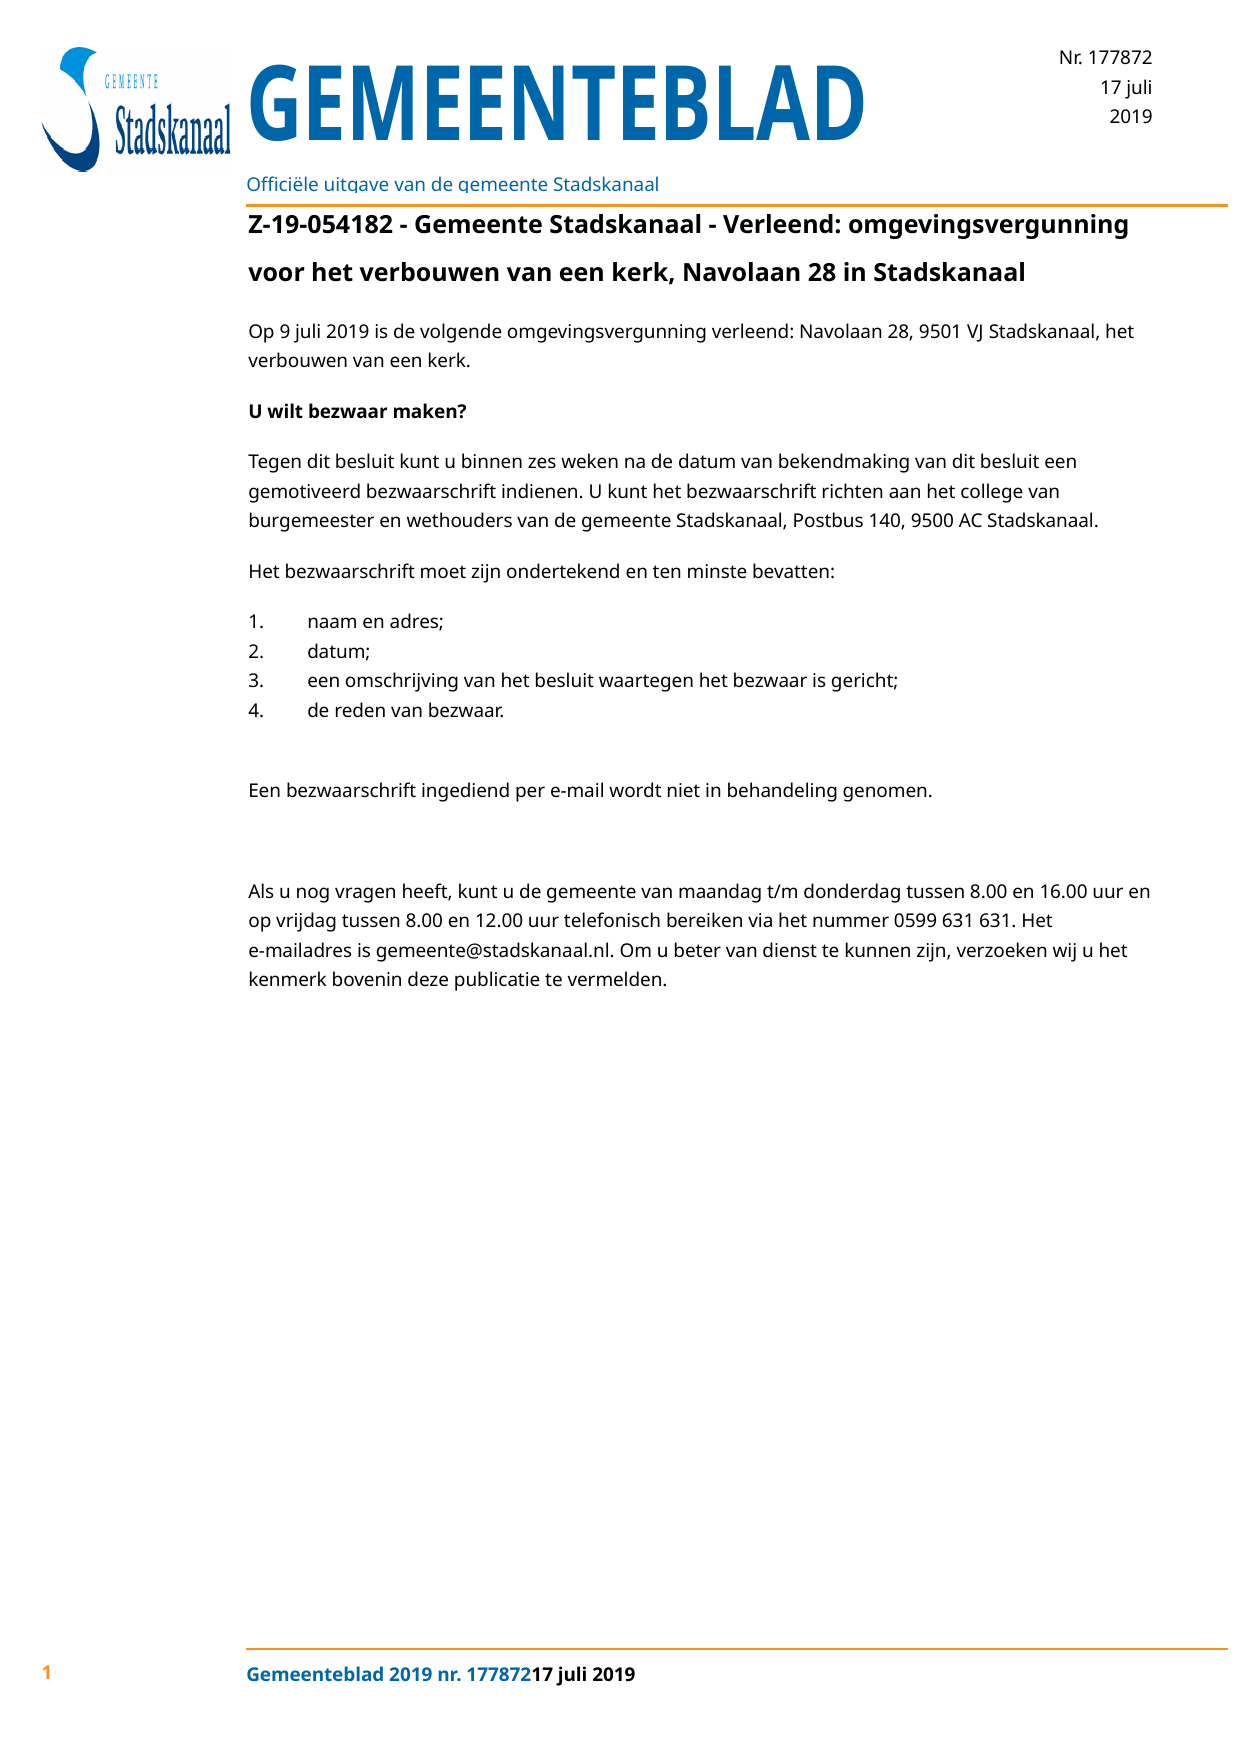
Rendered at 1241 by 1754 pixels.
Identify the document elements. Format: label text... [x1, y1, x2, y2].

picture [41, 47, 231, 172]
list een omschrijving van het besluit waartegen het bezwaar is gericht; [248, 667, 1152, 693]
text Als u nog vragen heeft, kunt u de gemeente van maandag t/m donderdag tussen 8.00 en 16.00 uur en op vrijdag tussen 8.00 en 12.00 uur telefonisch bereiken via het nummer 0599 631 631. Het e‑mailadres is gemeente@stadskanaal.nl. Om u beter van dienst te kunnen zijn, verzoeken wij u het kenmerk bovenin deze publicatie te vermelden. [248, 878, 1152, 992]
text Tegen dit besluit kunt u binnen zes weken na de datum van bekendmaking van dit besluit een gemotiveerd bezwaarschrift indienen. U kunt het bezwaarschrift richten aan het college van burgemeester en wethouders van de gemeente Stadskanaal, Postbus 140, 9500 AC Stadskanaal. [248, 448, 1152, 533]
text Z-19-054182 - Gemeente Stadskanaal - Verleend: omgevingsvergunning voor het verbouwen van een kerk, Navolaan 28 in Stadskanaal [248, 207, 1152, 288]
text Op 9 juli 2019 is de volgende omgevingsvergunning verleend: Navolaan 28, 9501 VJ Stadskanaal, het verbouwen van een kerk. [248, 318, 1152, 373]
list naam en adres; [248, 608, 1152, 634]
text Het bezwaarschrift moet zijn ondertekend en ten minste bevatten: [248, 558, 1152, 584]
text Een bezwaarschrift ingediend per e-mail wordt niet in behandeling genomen. [248, 777, 1152, 803]
list de reden van bezwaar. [248, 697, 1152, 723]
text U wilt bezwaar maken? [248, 398, 1152, 424]
list datum; [248, 638, 1152, 664]
